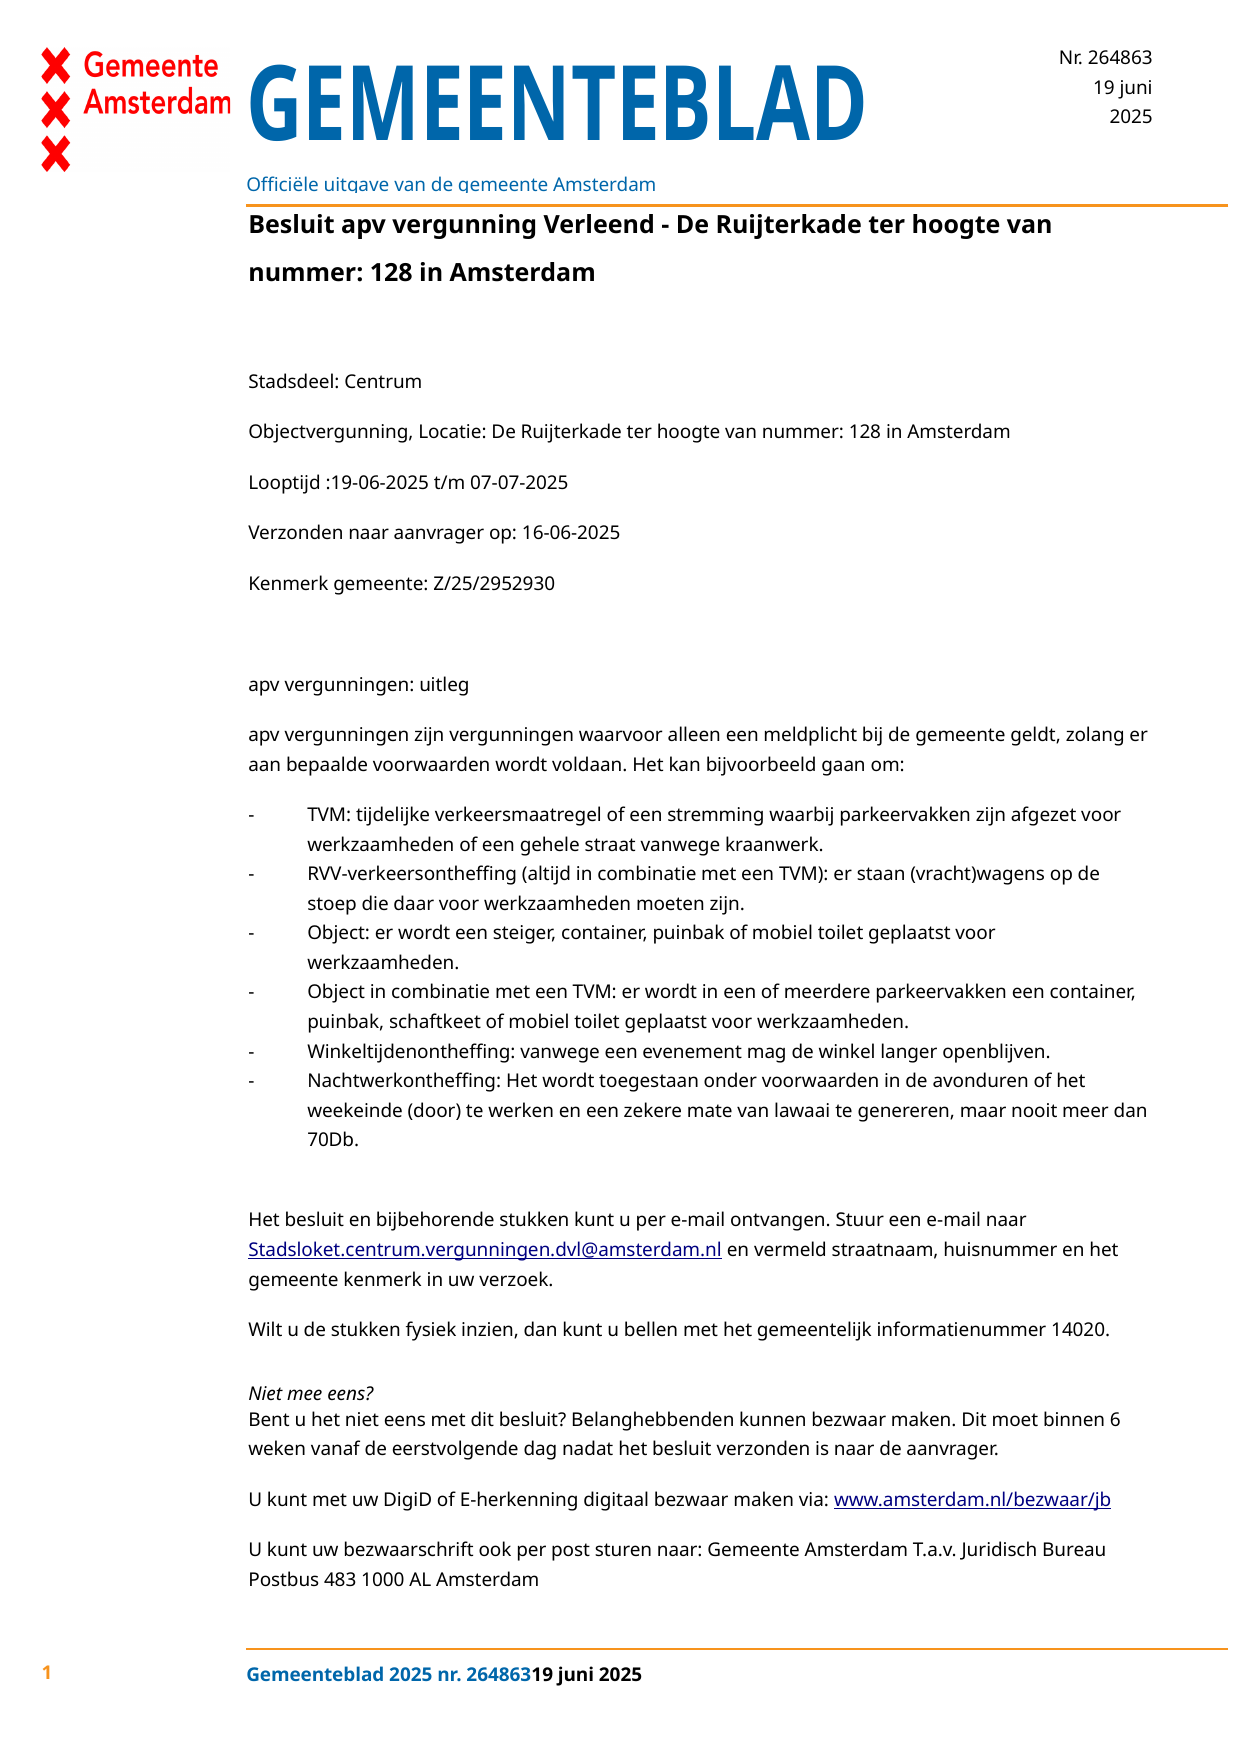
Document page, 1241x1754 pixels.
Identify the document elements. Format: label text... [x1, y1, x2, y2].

list RVV-verkeersontheffing (altijd in combinatie met een TVM): er staan (vracht)wagens op de stoep die daar voor werkzaamheden moeten zijn. [248, 860, 1152, 916]
text apv vergunningen: uitleg [248, 671, 1152, 697]
text Niet mee eens? [248, 1380, 1152, 1406]
list Object: er wordt een steiger, container, puinbak of mobiel toilet geplaatst voor werkzaamheden. [248, 919, 1152, 975]
text Looptijd :19-06-2025 t/m 07-07-2025 [248, 469, 1152, 495]
text Besluit apv vergunning Verleend - De Ruijterkade ter hoogte van nummer: 128 in Amsterdam [248, 207, 1152, 288]
list Winkeltijdenontheffing: vanwege een evenement mag de winkel langer openblijven. [248, 1038, 1152, 1064]
text Wilt u de stukken fysiek inzien, dan kunt u bellen met het gemeentelijk informatienummer 14020. [248, 1316, 1152, 1342]
text apv vergunningen zijn vergunningen waarvoor alleen een meldplicht bij de gemeente geldt, zolang er aan bepaalde voorwaarden wordt voldaan. Het kan bijvoorbeeld gaan om: [248, 721, 1152, 777]
text Het besluit en bijbehorende stukken kunt u per e-mail ontvangen. Stuur een e-mail naar Stadsloket.centrum.vergunningen.dvl@amsterdam.nl en vermeld straatnaam, huisnummer en het gemeente kenmerk in uw verzoek. [248, 1207, 1152, 1292]
list Nachtwerkontheffing: Het wordt toegestaan onder voorwaarden in de avonduren of het weekeinde (door) te werken en een zekere mate van lawaai te genereren, maar nooit meer dan 70Db. [248, 1067, 1152, 1152]
text U kunt met uw DigiD of E-herkenning digitaal bezwaar maken via: www.amsterdam.nl/bezwaar/jb [248, 1486, 1152, 1512]
list TVM: tijdelijke verkeersmaatregel of een stremming waarbij parkeervakken zijn afgezet voor werkzaamheden of een gehele straat vanwege kraanwerk. [248, 801, 1152, 857]
text Objectvergunning, Locatie: De Ruijterkade ter hoogte van nummer: 128 in Amsterdam [248, 419, 1152, 444]
text Bent u het niet eens met dit besluit? Belanghebbenden kunnen bezwaar maken. Dit moet binnen 6 weken vanaf de eerstvolgende dag nadat het besluit verzonden is naar de aanvrager. [248, 1406, 1152, 1461]
text U kunt uw bezwaarschrift ook per post sturen naar: Gemeente Amsterdam T.a.v. Juridisch Bureau Postbus 483 1000 AL Amsterdam [248, 1536, 1152, 1592]
text Stadsdeel: Centrum [248, 368, 1152, 394]
list Object in combinatie met een TVM: er wordt in een of meerdere parkeervakken een container, puinbak, schaftkeet of mobiel toilet geplaatst voor werkzaamheden. [248, 979, 1152, 1034]
text Verzonden naar aanvrager op: 16-06-2025 [248, 519, 1152, 545]
text Kenmerk gemeente: Z/25/2952930 [248, 570, 1152, 596]
picture [41, 47, 231, 172]
